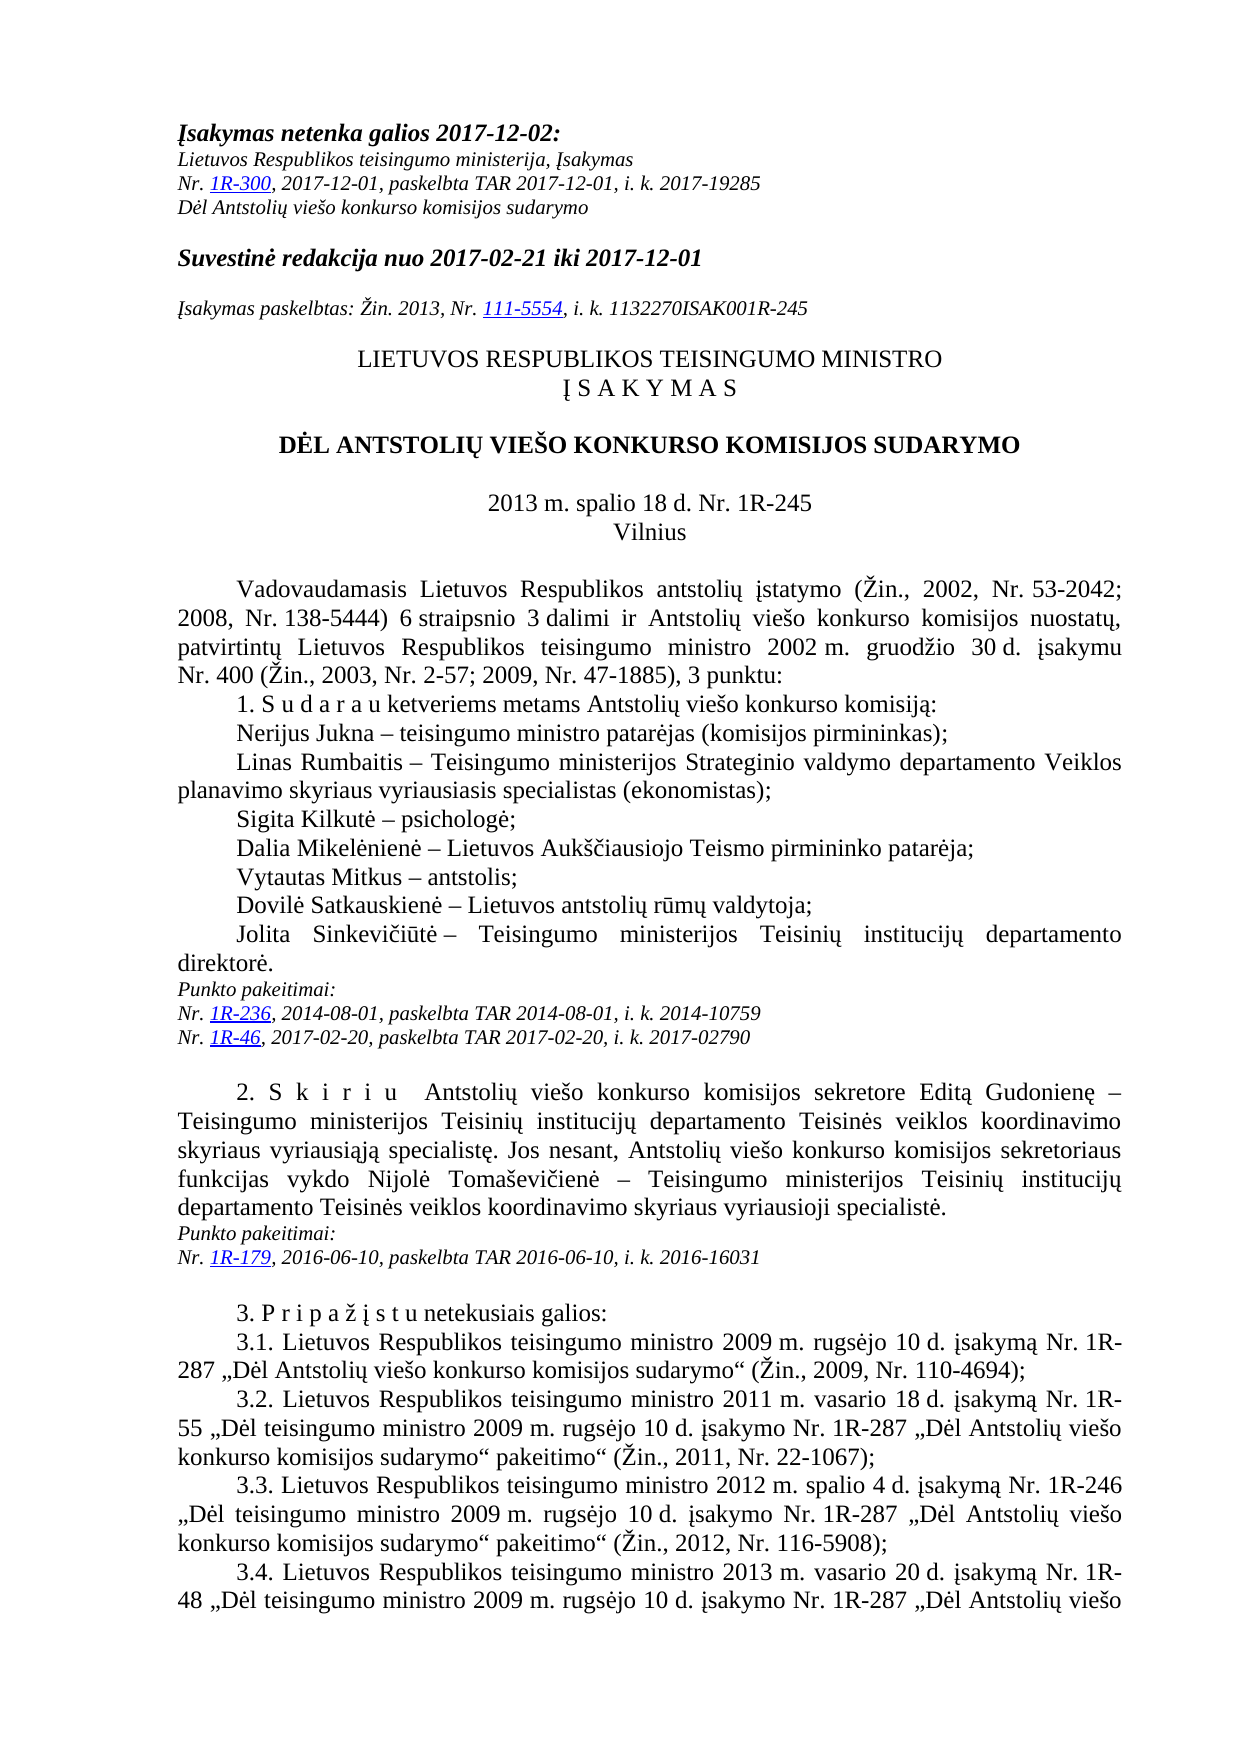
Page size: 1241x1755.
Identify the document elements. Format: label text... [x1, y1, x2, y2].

text Suvestinė redakcija nuo 2017-02-21 iki 2017-12-01 [177, 243, 1122, 272]
text Į S A K Y M A S [177, 373, 1122, 402]
text 2013 m. spalio 18 d. Nr. 1R-245 [177, 488, 1122, 517]
text DĖL antstoliŲ VIEŠO KONKURSO KOMISIJOS SUDARYMO [177, 430, 1122, 459]
text Punkto pakeitimai: [177, 977, 1122, 1001]
text Įsakymas paskelbtas: Žin. 2013, Nr. 111-5554, i. k. 1132270ISAK001R-245 [177, 296, 1122, 320]
text Nerijus Jukna – teisingumo ministro patarėjas (komisijos pirmininkas); [177, 718, 1122, 747]
text Nr. 1R-300, 2017-12-01, paskelbta TAR 2017-12-01, i. k. 2017-19285 [177, 171, 1122, 195]
text Vilnius [177, 517, 1122, 545]
text 3. P r i p a ž į s t u netekusiais galios: [177, 1298, 1122, 1327]
text 3.3. Lietuvos Respublikos teisingumo ministro 2012 m. spalio 4 d. įsakymą Nr. 1R-246 „Dėl teisingumo ministro 2009 m. rugsėjo 10 d. įsakymo Nr. 1R-287 „Dėl Antstolių viešo konkurso komisijos sudarymo“ pakeitimo“ (Žin., 2012, Nr. 116-5908); [177, 1471, 1122, 1557]
text Nr. 1R-179, 2016-06-10, paskelbta TAR 2016-06-10, i. k. 2016-16031 [177, 1245, 1122, 1269]
text Dalia Mikelėnienė – Lietuvos Aukščiausiojo Teismo pirmininko patarėja; [177, 833, 1122, 862]
text Jolita Sinkevičiūtė – Teisingumo ministerijos Teisinių institucijų departamento direktorė. [177, 919, 1122, 977]
text 3.2. Lietuvos Respublikos teisingumo ministro 2011 m. vasario 18 d. įsakymą Nr. 1R-55 „Dėl teisingumo ministro 2009 m. rugsėjo 10 d. įsakymo Nr. 1R-287 „Dėl Antstolių viešo konkurso komisijos sudarymo“ pakeitimo“ (Žin., 2011, Nr. 22-1067); [177, 1384, 1122, 1471]
text 2. S k i r i u Antstolių viešo konkurso komisijos sekretore Editą Gudonienę – Teisingumo ministerijos Teisinių institucijų departamento Teisinės veiklos koordinavimo skyriaus vyriausiąją specialistę. Jos nesant, Antstolių viešo konkurso komisijos sekretoriaus funkcijas vykdo Nijolė Tomaševičienė – Teisingumo ministerijos Teisinių institucijų departamento Teisinės veiklos koordinavimo skyriaus vyriausioji specialistė. [177, 1077, 1122, 1221]
text Linas Rumbaitis – Teisingumo ministerijos Strateginio valdymo departamento Veiklos planavimo skyriaus vyriausiasis specialistas (ekonomistas); [177, 747, 1122, 804]
text 3.1. Lietuvos Respublikos teisingumo ministro 2009 m. rugsėjo 10 d. įsakymą Nr. 1R-287 „Dėl Antstolių viešo konkurso komisijos sudarymo“ (Žin., 2009, Nr. 110-4694); [177, 1327, 1122, 1384]
text Sigita Kilkutė – psichologė; [177, 804, 1122, 833]
text Lietuvos Respublikos teisingumo ministerija, Įsakymas [177, 147, 1122, 171]
text 3.4. Lietuvos Respublikos teisingumo ministro 2013 m. vasario 20 d. įsakymą Nr. 1R-48 „Dėl teisingumo ministro 2009 m. rugsėjo 10 d. įsakymo Nr. 1R-287 „Dėl Antstolių viešo [177, 1557, 1122, 1614]
text Dėl Antstolių viešo konkurso komisijos sudarymo [177, 195, 1122, 219]
text Įsakymas netenka galios 2017-12-02: [177, 118, 1122, 147]
text 1. S u d a r a u ketveriems metams Antstolių viešo konkurso komisiją: [177, 689, 1122, 718]
text LIETUVOS RESPUBLIKOS TEISINGUMO MINISTRO [177, 344, 1122, 373]
text Punkto pakeitimai: [177, 1221, 1122, 1245]
text Dovilė Satkauskienė – Lietuvos antstolių rūmų valdytoja; [177, 890, 1122, 919]
text Vytautas Mitkus – antstolis; [177, 862, 1122, 890]
text Nr. 1R-236, 2014-08-01, paskelbta TAR 2014-08-01, i. k. 2014-10759 [177, 1001, 1122, 1025]
text Nr. 1R-46, 2017-02-20, paskelbta TAR 2017-02-20, i. k. 2017-02790 [177, 1025, 1122, 1049]
text Vadovaudamasis Lietuvos Respublikos antstolių įstatymo (Žin., 2002, Nr. 53-2042; 2008, Nr. 138-5444) 6 straipsnio 3 dalimi ir Antstolių viešo konkurso komisijos nuostatų, patvirtintų Lietuvos Respublikos teisingumo ministro 2002 m. gruodžio 30 d. įsakymu Nr. 400 (Žin., 2003, Nr. 2-57; 2009, Nr. 47-1885), 3 punktu: [177, 574, 1122, 689]
